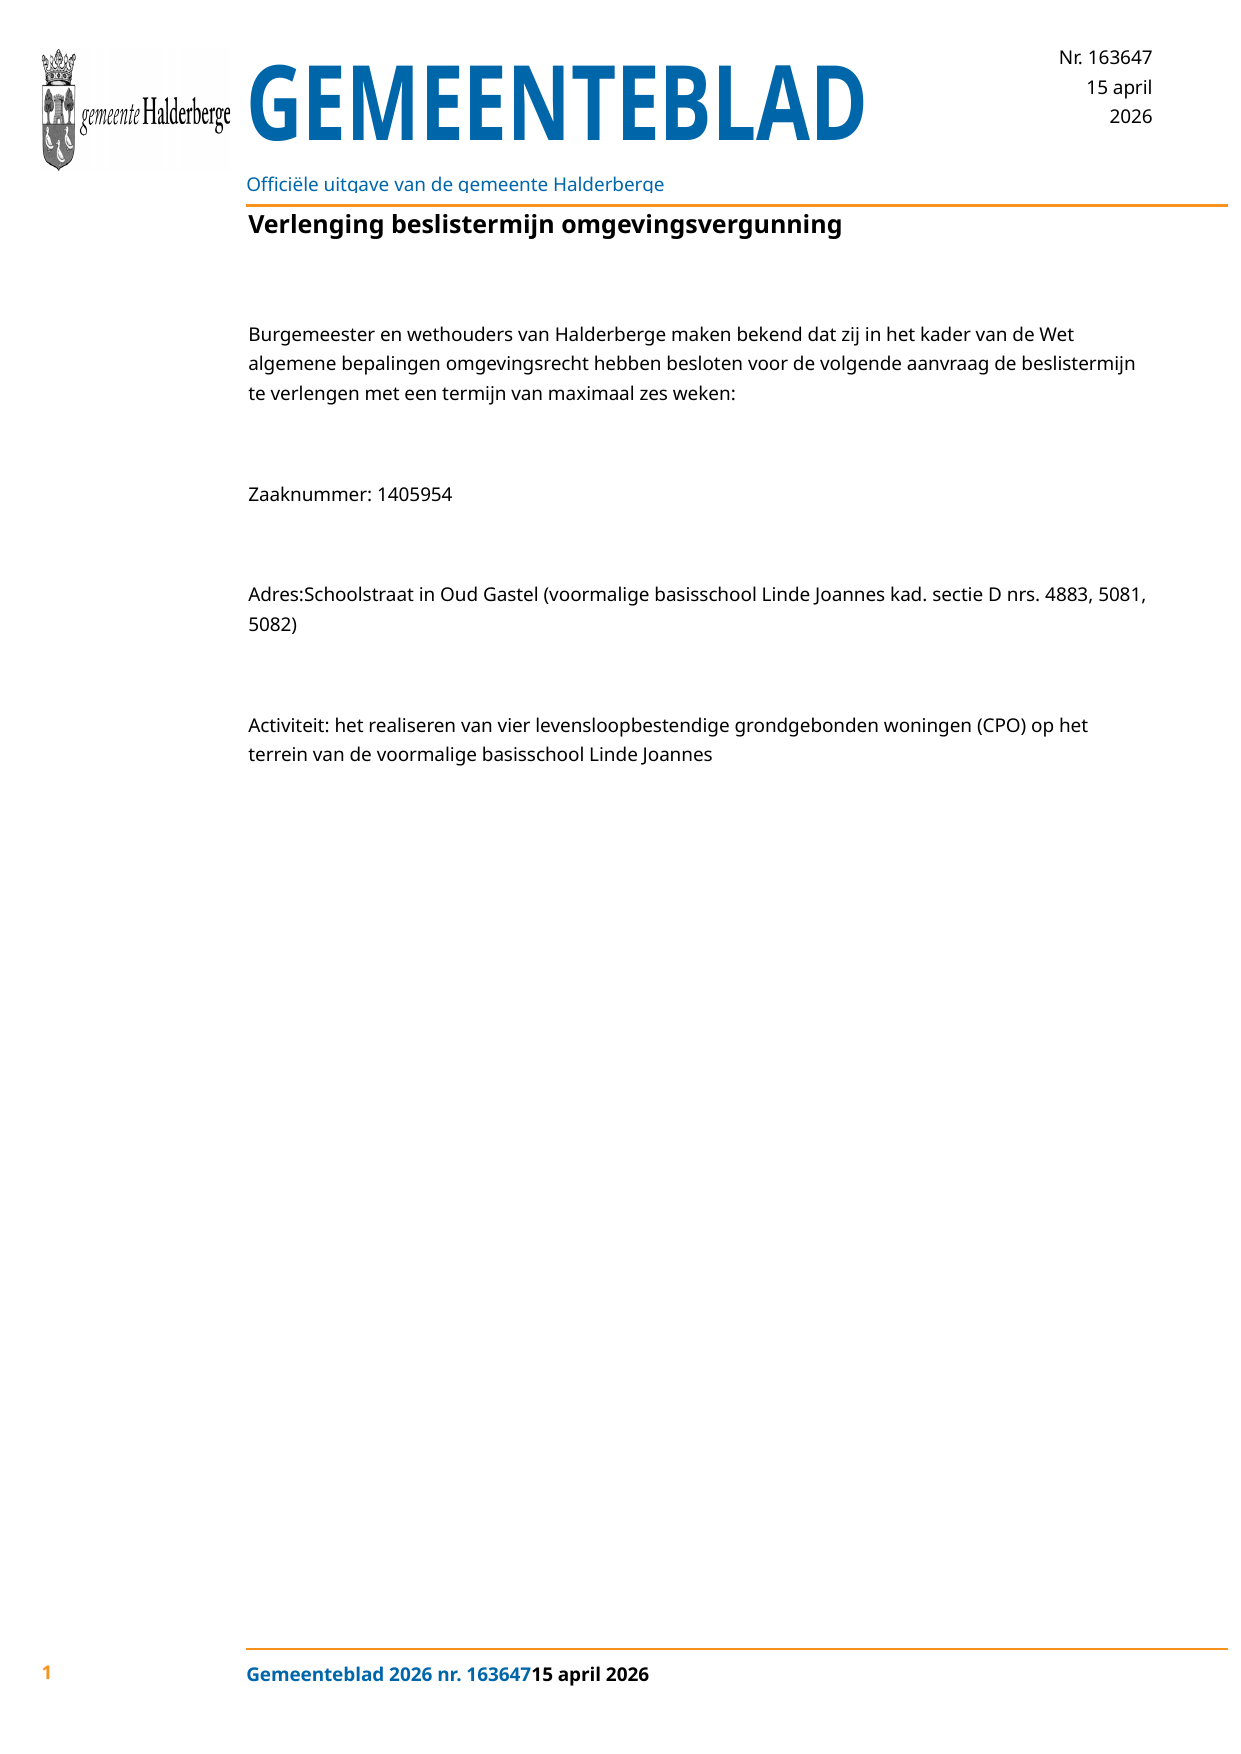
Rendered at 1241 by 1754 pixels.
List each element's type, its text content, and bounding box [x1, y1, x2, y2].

picture [41, 47, 231, 172]
text Adres:Schoolstraat in Oud Gastel (voormalige basisschool Linde Joannes kad. sectie D nrs. 4883, 5081, 5082) [248, 582, 1152, 637]
text Zaaknummer: 1405954 [248, 481, 1152, 506]
text Activiteit: het realiseren van vier levensloopbestendige grondgebonden woningen (CPO) op het terrein van de voormalige basisschool Linde Joannes [248, 712, 1152, 767]
text Verlenging beslistermijn omgevingsvergunning [248, 207, 1152, 241]
text Burgemeester en wethouders van Halderberge maken bekend dat zij in het kader van de Wet algemene bepalingen omgevingsrecht hebben besloten voor de volgende aanvraag de beslistermijn te verlengen met een termijn van maximaal zes weken: [248, 321, 1152, 406]
